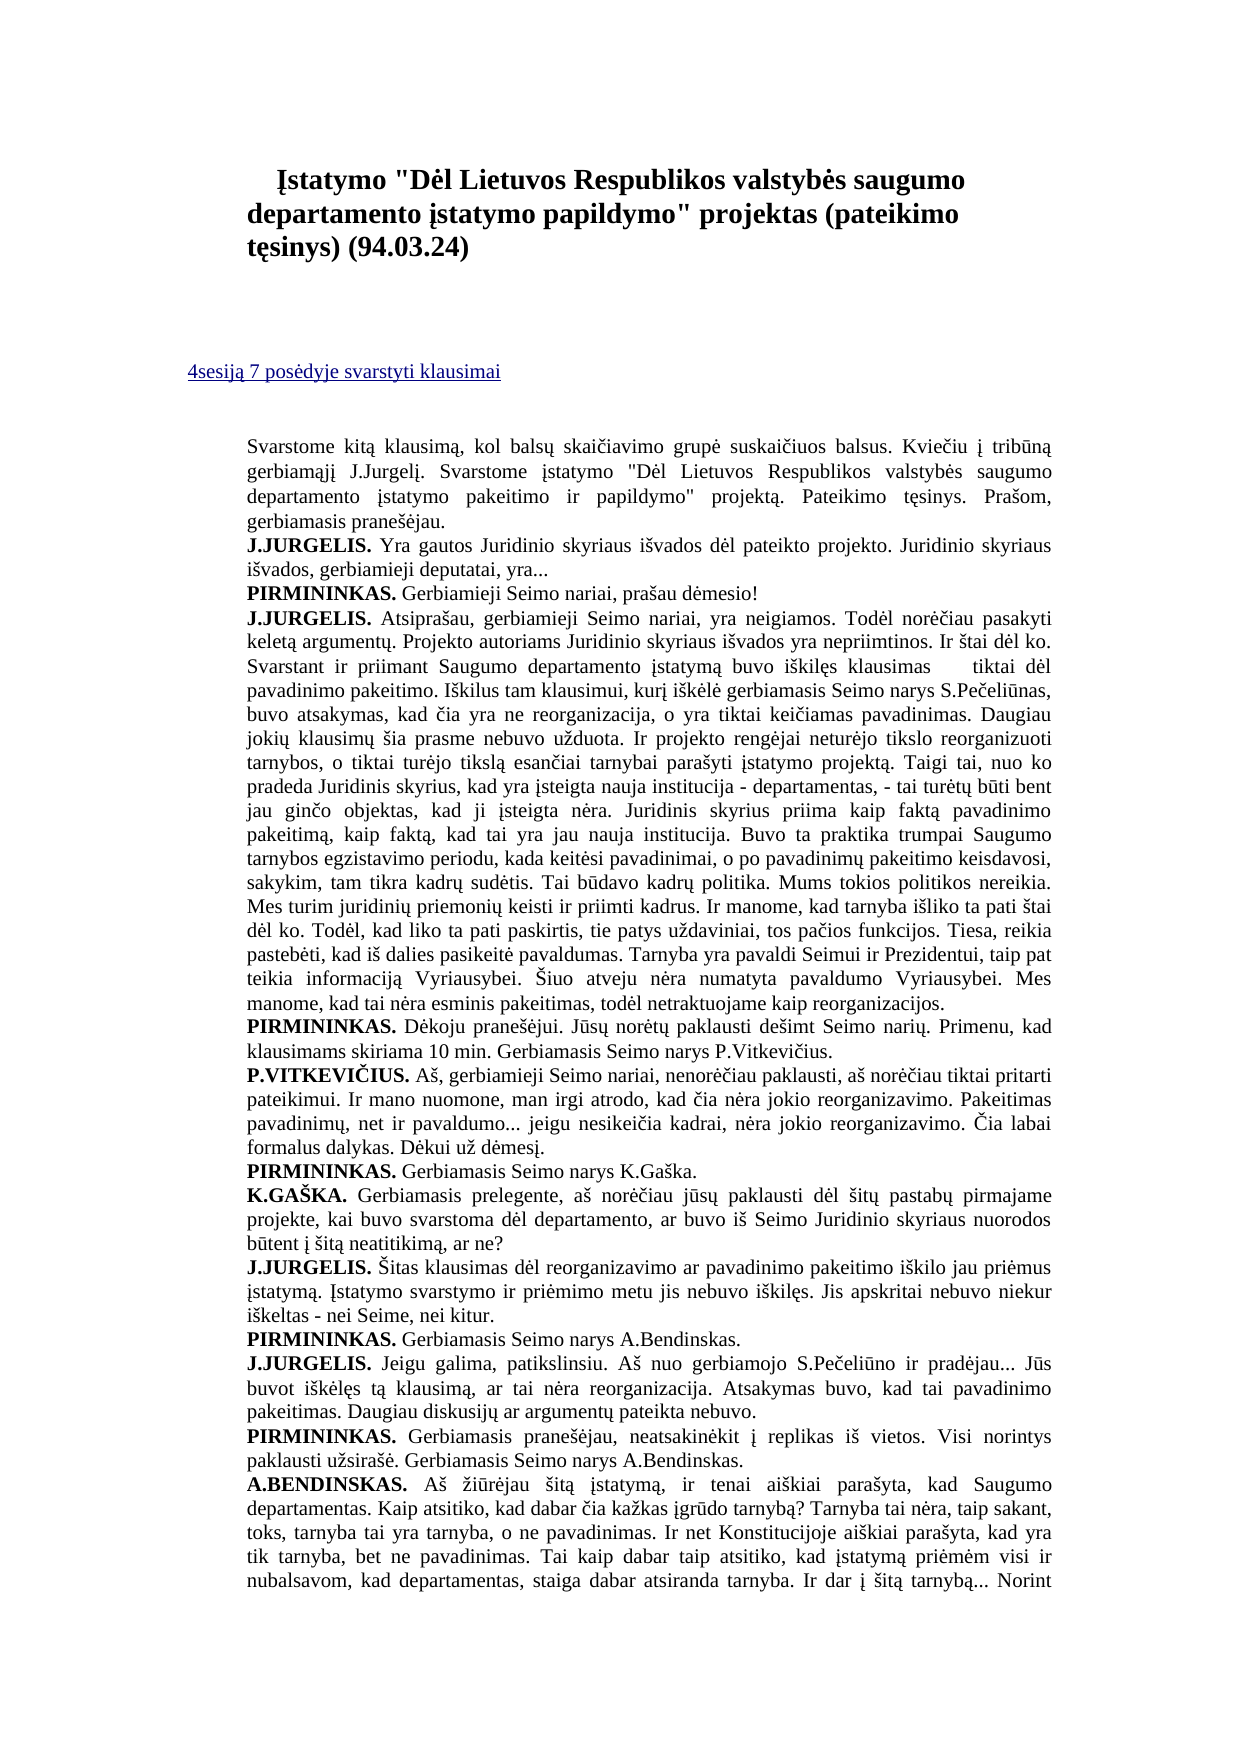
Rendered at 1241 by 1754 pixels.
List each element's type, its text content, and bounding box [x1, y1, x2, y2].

text PIRMININKAS. Gerbiamasis Seimo narys K.Gaška. [247, 1159, 1053, 1183]
text PIRMININKAS. Dėkoju pranešėjui. Jūsų norėtų paklausti dešimt Seimo narių. Primenu, kad klausimams skiriama 10 min. Gerbiamasis Seimo narys P.Vitkevičius. [247, 1014, 1053, 1063]
text Svarstome kitą klausimą, kol balsų skaičiavimo grupė suskaičiuos balsus. Kviečiu į tribūną gerbiamąjį J.Jurgelį. Svarstome įstatymo "Dėl Lietuvos Respublikos valstybės saugumo departamento įstatymo pakeitimo ir papildymo" projektą. Pateikimo tęsinys. Prašom, gerbiamasis pranešėjau. [247, 433, 1053, 533]
text PIRMININKAS. Gerbiamasis pranešėjau, neatsakinėkit į replikas iš vietos. Visi norintys paklausti užsirašė. Gerbiamasis Seimo narys A.Bendinskas. [247, 1423, 1053, 1472]
text J.JURGELIS. Jeigu galima, patikslinsiu. Aš nuo gerbiamojo S.Pečeliūno ir pradėjau... Jūs buvot iškėlęs tą klausimą, ar tai nėra reorganizacija. Atsakymas buvo, kad tai pavadinimo pakeitimas. Daugiau diskusijų ar argumentų pateikta nebuvo. [247, 1351, 1053, 1423]
text J.JURGELIS. Atsiprašau, gerbiamieji Seimo nariai, yra neigiamos. Todėl norėčiau pasakyti keletą argumentų. Projekto autoriams Juridinio skyriaus išvados yra nepriimtinos. Ir štai dėl ko. Svarstant ir priimant Saugumo departamento įstatymą buvo iškilęs klausimas tiktai dėl pavadinimo pakeitimo. Iškilus tam klausimui, kurį iškėlė gerbiamasis Seimo narys S.Pečeliūnas, buvo atsakymas, kad čia yra ne reorganizacija, o yra tiktai keičiamas pavadinimas. Daugiau jokių klausimų šia prasme nebuvo užduota. Ir projekto rengėjai neturėjo tikslo reorganizuoti tarnybos, o tiktai turėjo tikslą esančiai tarnybai parašyti įstatymo projektą. Taigi tai, nuo ko pradeda Juridinis skyrius, kad yra įsteigta nauja institucija - departamentas, - tai turėtų būti bent jau ginčo objektas, kad ji įsteigta nėra. Juridinis skyrius priima kaip faktą pavadinimo pakeitimą, kaip faktą, kad tai yra jau nauja institucija. Buvo ta praktika trumpai Saugumo tarnybos egzistavimo periodu, kada keitėsi pavadinimai, o po pavadinimų pakeitimo keisdavosi, sakykim, tam tikra kadrų sudėtis. Tai būdavo kadrų politika. Mums tokios politikos nereikia. Mes turim juridinių priemonių keisti ir priimti kadrus. Ir manome, kad tarnyba išliko ta pati štai dėl ko. Todėl, kad liko ta pati paskirtis, tie patys uždaviniai, tos pačios funkcijos. Tiesa, reikia pastebėti, kad iš dalies pasikeitė pavaldumas. Tarnyba yra pavaldi Seimui ir Prezidentui, taip pat teikia informaciją Vyriausybei. Šiuo atveju nėra numatyta pavaldumo Vyriausybei. Mes manome, kad tai nėra esminis pakeitimas, todėl netraktuojame kaip reorganizacijos. [247, 605, 1053, 1014]
text P.VITKEVIČIUS. Aš, gerbiamieji Seimo nariai, nenorėčiau paklausti, aš norėčiau tiktai pritarti pateikimui. Ir mano nuomone, man irgi atrodo, kad čia nėra jokio reorganizavimo. Pakeitimas pavadinimų, net ir pavaldumo... jeigu nesikeičia kadrai, nėra jokio reorganizavimo. Čia labai formalus dalykas. Dėkui už dėmesį. [247, 1063, 1053, 1159]
text PIRMININKAS. Gerbiamasis Seimo narys A.Bendinskas. [247, 1327, 1053, 1351]
text 4sesiją 7 posėdyje svarstyti klausimai [187, 359, 1053, 383]
text Įstatymo "Dėl Lietuvos Respublikos valstybės saugumo departamento įstatymo papildymo" projektas (pateikimo tęsinys) (94.03.24) [247, 162, 1053, 263]
text K.GAŠKA. Gerbiamasis prelegente, aš norėčiau jūsų paklausti dėl šitų pastabų pirmajame projekte, kai buvo svarstoma dėl departamento, ar buvo iš Seimo Juridinio skyriaus nuorodos būtent į šitą neatitikimą, ar ne? [247, 1183, 1053, 1255]
text PIRMININKAS. Gerbiamieji Seimo nariai, prašau dėmesio! [247, 581, 1053, 605]
text A.BENDINSKAS. Aš žiūrėjau šitą įstatymą, ir tenai aiškiai parašyta, kad Saugumo departamentas. Kaip atsitiko, kad dabar čia kažkas įgrūdo tarnybą? Tarnyba tai nėra, taip sakant, toks, tarnyba tai yra tarnyba, o ne pavadinimas. Ir net Konstitucijoje aiškiai parašyta, kad yra tik tarnyba, bet ne pavadinimas. Tai kaip dabar taip atsitiko, kad įstatymą priėmėm visi ir nubalsavom, kad departamentas, staiga dabar atsiranda tarnyba. Ir dar į šitą tarnybą... Norint [247, 1472, 1053, 1592]
text J.JURGELIS. Yra gautos Juridinio skyriaus išvados dėl pateikto projekto. Juridinio skyriaus išvados, gerbiamieji deputatai, yra... [247, 533, 1053, 581]
text J.JURGELIS. Šitas klausimas dėl reorganizavimo ar pavadinimo pakeitimo iškilo jau priėmus įstatymą. Įstatymo svarstymo ir priėmimo metu jis nebuvo iškilęs. Jis apskritai nebuvo niekur iškeltas - nei Seime, nei kitur. [247, 1255, 1053, 1327]
